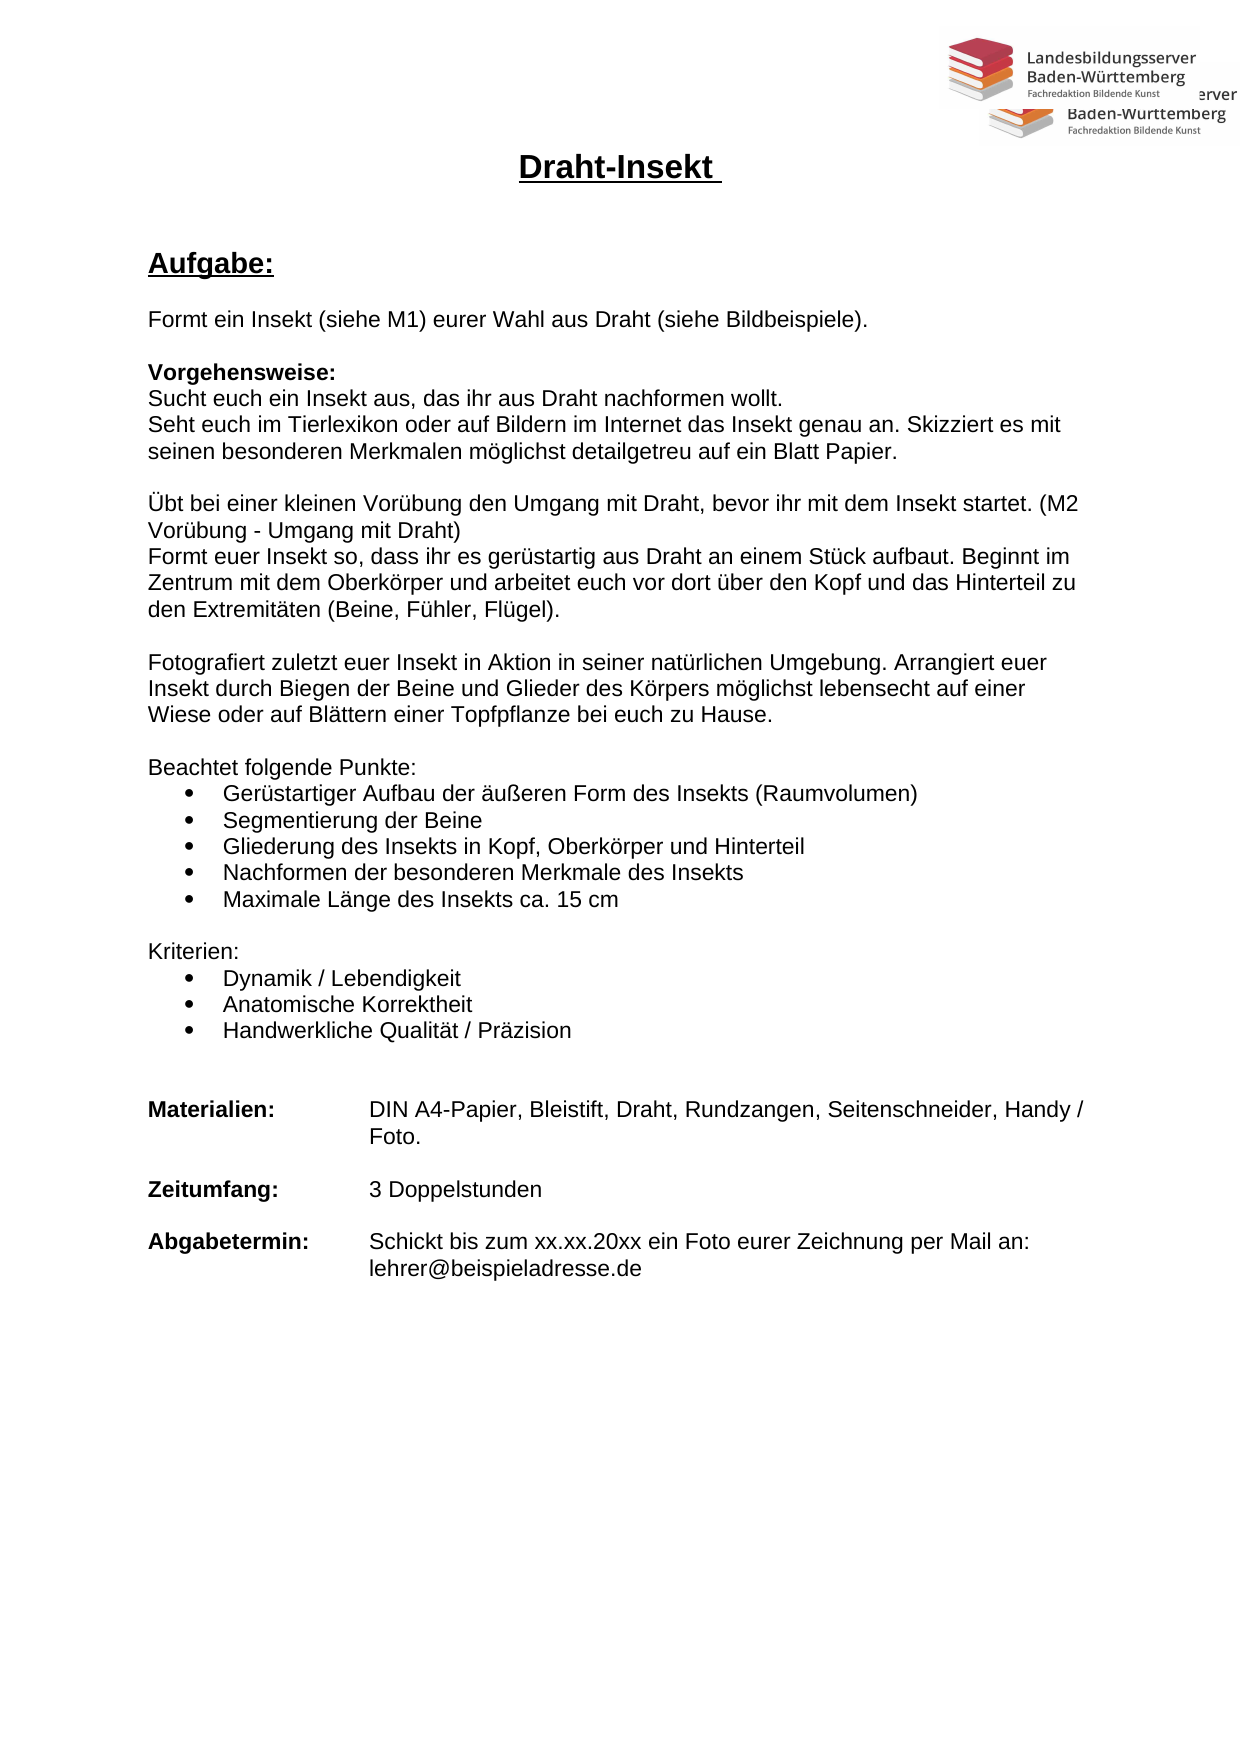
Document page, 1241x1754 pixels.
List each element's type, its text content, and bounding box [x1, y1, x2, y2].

list Anatomische Korrektheit [185, 991, 1093, 1017]
text Aufgabe: [148, 246, 1093, 279]
text Zeitumfang: 3 Doppelstunden [148, 1176, 1093, 1202]
text Übt bei einer kleinen Vorübung den Umgang mit Draht, bevor ihr mit dem Insekt startet. (M2 Vorübung - Umgang mit Draht) [148, 490, 1093, 543]
list Handwerkliche Qualität / Präzision [185, 1017, 1093, 1044]
text Materialien: DIN A4-Papier, Bleistift, Draht, Rundzangen, Seitenschneider, Handy / Foto. [148, 1096, 1093, 1149]
text Sucht euch ein Insekt aus, das ihr aus Draht nachformen wollt. [148, 385, 1093, 411]
text Abgabetermin: Schickt bis zum xx.xx.20xx ein Foto eurer Zeichnung per Mail an: lehrer@beispieladresse.de [148, 1228, 1093, 1281]
list Maximale Länge des Insekts ca. 15 cm [185, 886, 1093, 912]
list Segmentierung der Beine [185, 807, 1093, 833]
text Beachtet folgende Punkte: [148, 754, 1093, 780]
text Fotografiert zuletzt euer Insekt in Aktion in seiner natürlichen Umgebung. Arrangiert euer Insekt durch Biegen der Beine und Glieder des Körpers möglichst lebensecht auf einer Wiese oder auf Blättern einer Topfpflanze bei euch zu Hause. [148, 648, 1093, 727]
list Nachformen der besonderen Merkmale des Insekts [185, 859, 1093, 886]
text Kriterien: [148, 938, 1093, 965]
list Gerüstartiger Aufbau der äußeren Form des Insekts (Raumvolumen) [185, 780, 1093, 807]
list Gliederung des Insekts in Kopf, Oberkörper und Hinterteil [185, 833, 1093, 859]
text Formt euer Insekt so, dass ihr es gerüstartig aus Draht an einem Stück aufbaut. Beginnt im Zentrum mit dem Oberkörper und arbeitet euch vor dort über den Kopf und das Hinterteil zu den Extremitäten (Beine, Fühler, Flügel). [148, 543, 1093, 622]
text Vorgehensweise: [148, 358, 1093, 385]
list Dynamik / Lebendigkeit [185, 965, 1093, 991]
text Draht-Insekt [148, 148, 1093, 186]
text Seht euch im Tierlexikon oder auf Bildern im Internet das Insekt genau an. Skizziert es mit seinen besonderen Merkmalen möglichst detailgetreu auf ein Blatt Papier. [148, 411, 1093, 464]
text Formt ein Insekt (siehe M1) eurer Wahl aus Draht (siehe Bildbeispiele). [148, 306, 1093, 332]
